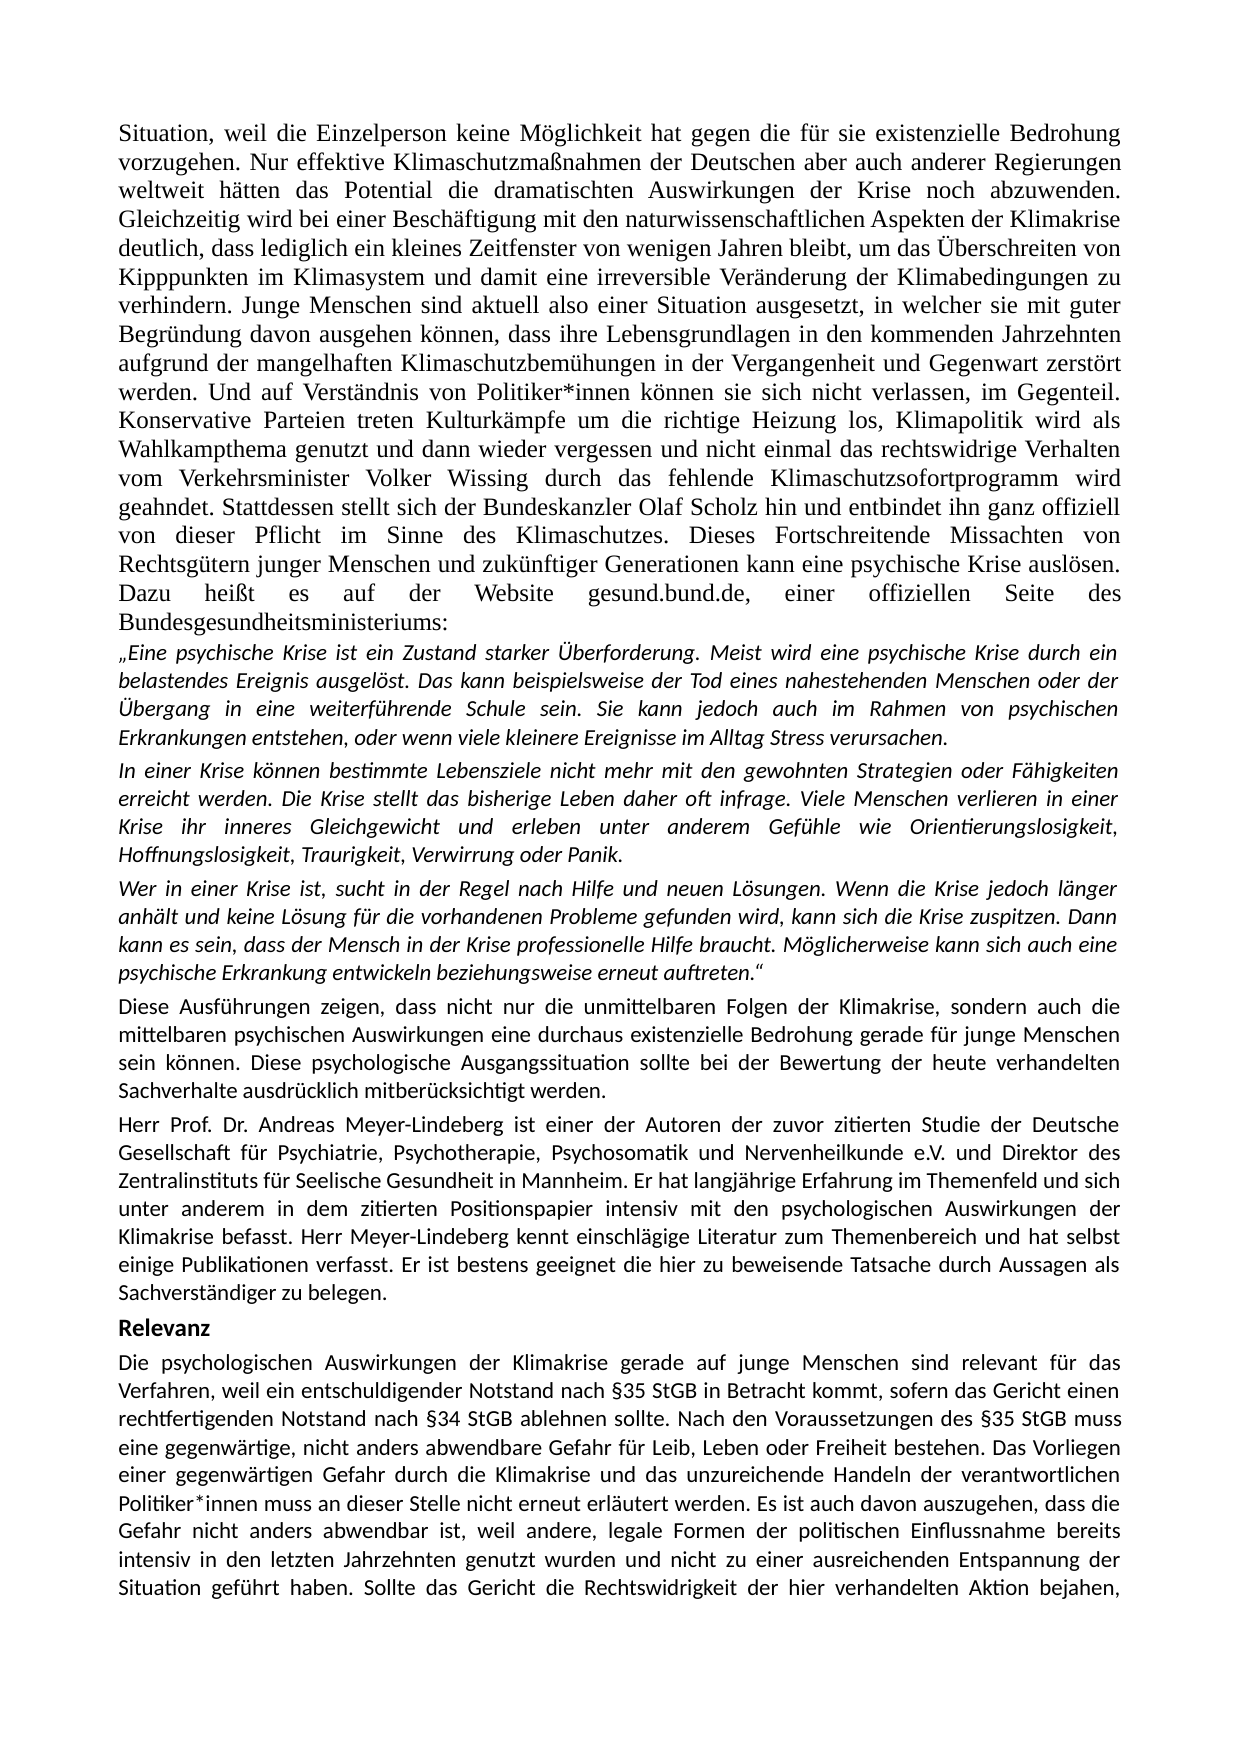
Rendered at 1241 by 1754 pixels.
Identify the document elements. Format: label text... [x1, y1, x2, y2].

text „Eine psychische Krise ist ein Zustand starker Überforderung. Meist wird eine psychische Krise durch ein belastendes Ereignis ausgelöst. Das kann beispielsweise der Tod eines nahestehenden Menschen oder der Übergang in eine weiterführende Schule sein. Sie kann jedoch auch im Rahmen von psychischen Erkrankungen entstehen, oder wenn viele kleinere Ereignisse im Alltag Stress verursachen. [118, 638, 1122, 751]
text Diese Ausführungen zeigen, dass nicht nur die unmittelbaren Folgen der Klimakrise, sondern auch die mittelbaren psychischen Auswirkungen eine durchaus existenzielle Bedrohung gerade für junge Menschen sein können. Diese psychologische Ausgangssituation sollte bei der Bewertung der heute verhandelten Sachverhalte ausdrücklich mitberücksichtigt werden. [118, 992, 1122, 1104]
text In einer Krise können bestimmte Lebensziele nicht mehr mit den gewohnten Strategien oder Fähigkeiten erreicht werden. Die Krise stellt das bisherige Leben daher oft infrage. Viele Menschen verlieren in einer Krise ihr inneres Gleichgewicht und erleben unter anderem Gefühle wie Orientierungslosigkeit, Hoffnungslosigkeit, Traurigkeit, Verwirrung oder Panik. [118, 756, 1122, 868]
text Herr Prof. Dr. Andreas Meyer-Lindeberg ist einer der Autoren der zuvor zitierten Studie der Deutsche Gesellschaft für Psychiatrie, Psychotherapie, Psychosomatik und Nervenheilkunde e.V. und Direktor des Zentralinstituts für Seelische Gesundheit in Mannheim. Er hat langjährige Erfahrung im Themenfeld und sich unter anderem in dem zitierten Positionspapier intensiv mit den psychologischen Auswirkungen der Klimakrise befasst. Herr Meyer-Lindeberg kennt einschlägige Literatur zum Themenbereich und hat selbst einige Publikationen verfasst. Er ist bestens geeignet die hier zu beweisende Tatsache durch Aussagen als Sachverständiger zu belegen. [118, 1110, 1122, 1306]
text Relevanz [118, 1312, 1122, 1343]
text Die psychologischen Auswirkungen der Klimakrise gerade auf junge Menschen sind relevant für das Verfahren, weil ein entschuldigender Notstand nach §35 StGB in Betracht kommt, sofern das Gericht einen rechtfertigenden Notstand nach §34 StGB ablehnen sollte. Nach den Voraussetzungen des §35 StGB muss eine gegenwärtige, nicht anders abwendbare Gefahr für Leib, Leben oder Freiheit bestehen. Das Vorliegen einer gegenwärtigen Gefahr durch die Klimakrise und das unzureichende Handeln der verantwortlichen Politiker*innen muss an dieser Stelle nicht erneut erläutert werden. Es ist auch davon auszugehen, dass die Gefahr nicht anders abwendbar ist, weil andere, legale Formen der politischen Einflussnahme bereits intensiv in den letzten Jahrzehnten genutzt wurden und nicht zu einer ausreichenden Entspannung der Situation geführt haben. Sollte das Gericht die Rechtswidrigkeit der hier verhandelten Aktion bejahen, [118, 1348, 1122, 1601]
text Situation, weil die Einzelperson keine Möglichkeit hat gegen die für sie existenzielle Bedrohung vorzugehen. Nur effektive Klimaschutzmaßnahmen der Deutschen aber auch anderer Regierungen weltweit hätten das Potential die dramatischten Auswirkungen der Krise noch abzuwenden. Gleichzeitig wird bei einer Beschäftigung mit den naturwissenschaftlichen Aspekten der Klimakrise deutlich, dass lediglich ein kleines Zeitfenster von wenigen Jahren bleibt, um das Überschreiten von Kipppunkten im Klimasystem und damit eine irreversible Veränderung der Klimabedingungen zu verhindern. Junge Menschen sind aktuell also einer Situation ausgesetzt, in welcher sie mit guter Begründung davon ausgehen können, dass ihre Lebensgrundlagen in den kommenden Jahrzehnten aufgrund der mangelhaften Klimaschutzbemühungen in der Vergangenheit und Gegenwart zerstört werden. Und auf Verständnis von Politiker*innen können sie sich nicht verlassen, im Gegenteil. Konservative Parteien treten Kulturkämpfe um die richtige Heizung los, Klimapolitik wird als Wahlkampthema genutzt und dann wieder vergessen und nicht einmal das rechtswidrige Verhalten vom Verkehrsminister Volker Wissing durch das fehlende Klimaschutzsofortprogramm wird geahndet. Stattdessen stellt sich der Bundeskanzler Olaf Scholz hin und entbindet ihn ganz offiziell von dieser Pflicht im Sinne des Klimaschutzes. Dieses Fortschreitende Missachten von Rechtsgütern junger Menschen und zukünftiger Generationen kann eine psychische Krise auslösen. Dazu heißt es auf der Website gesund.bund.de, einer offiziellen Seite des Bundesgesundheitsministeriums: [118, 118, 1122, 636]
text Wer in einer Krise ist, sucht in der Regel nach Hilfe und neuen Lösungen. Wenn die Krise jedoch länger anhält und keine Lösung für die vorhandenen Probleme gefunden wird, kann sich die Krise zuspitzen. Dann kann es sein, dass der Mensch in der Krise professionelle Hilfe braucht. Möglicherweise kann sich auch eine psychische Erkrankung entwickeln beziehungsweise erneut auftreten.“ [118, 874, 1122, 986]
